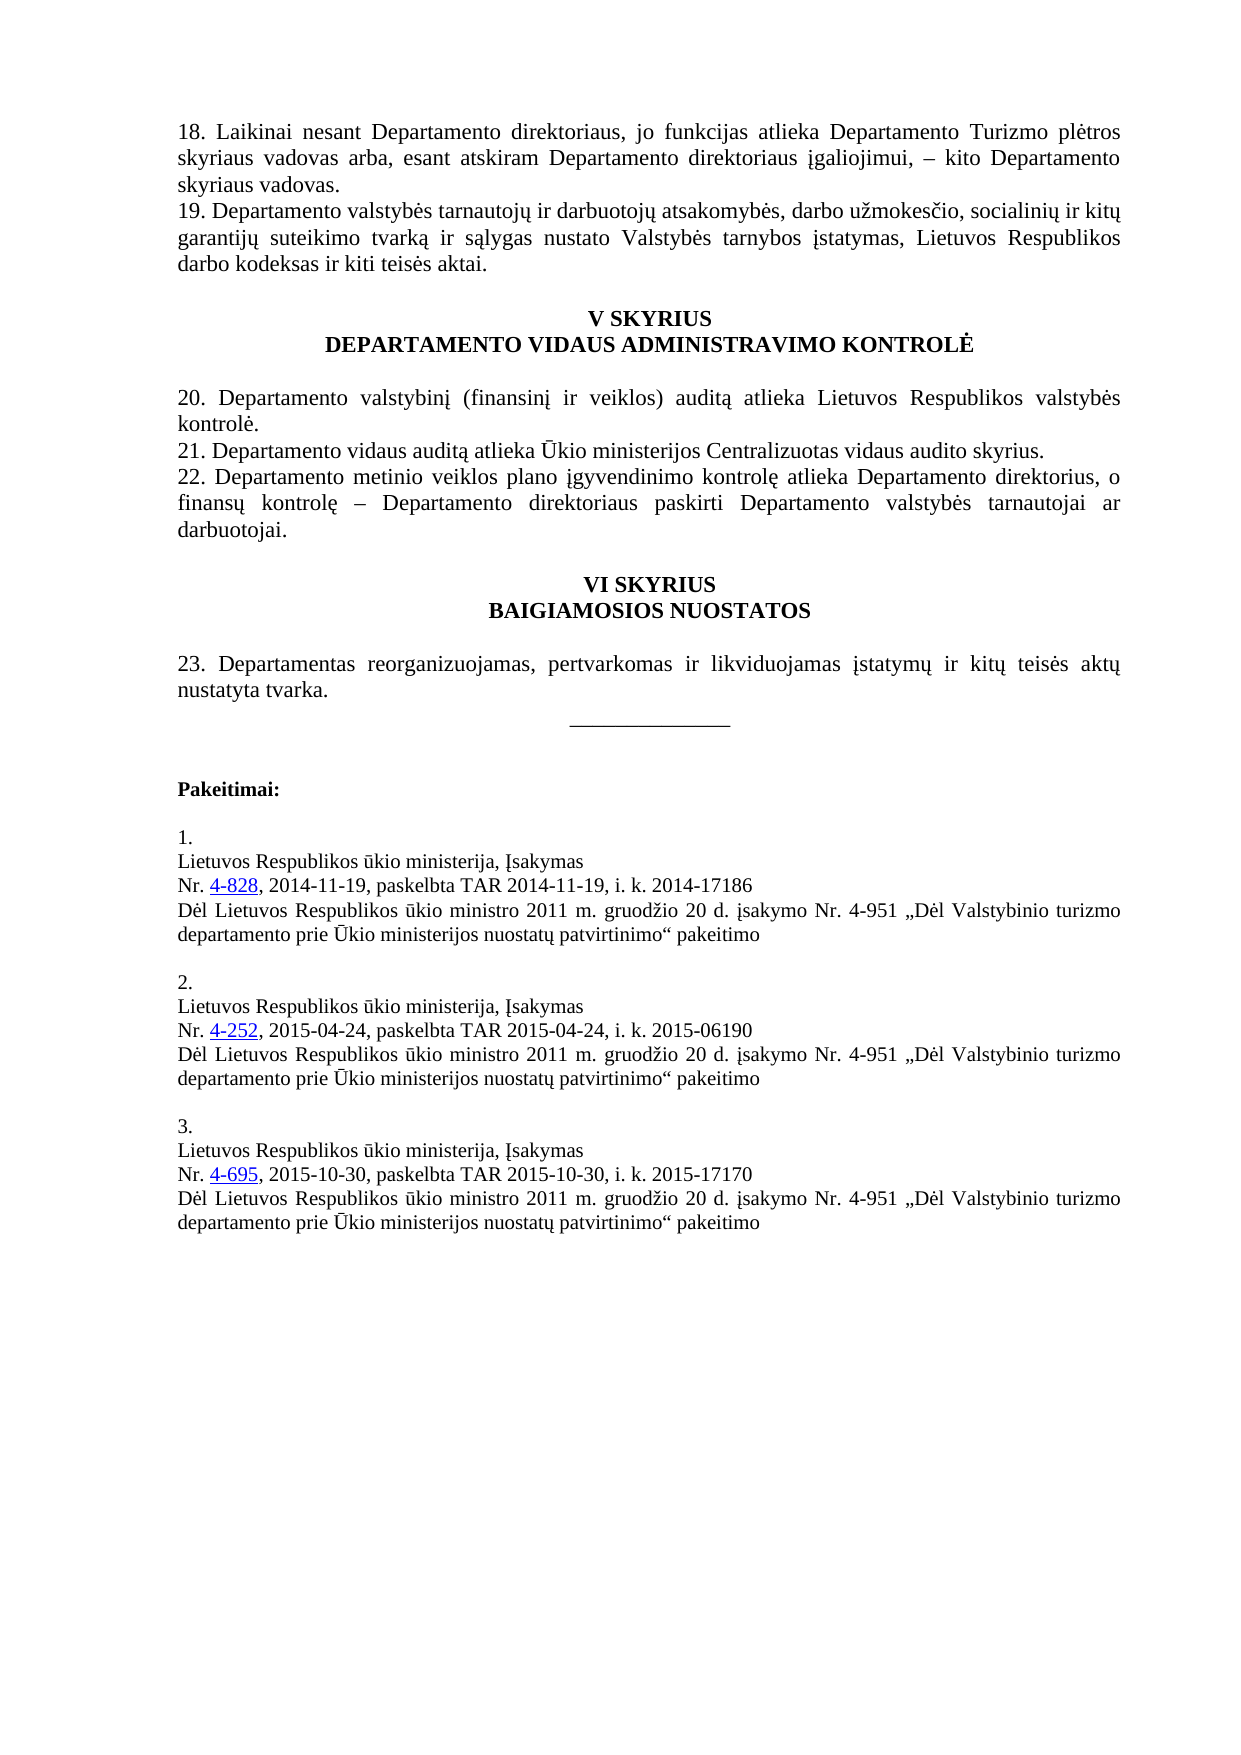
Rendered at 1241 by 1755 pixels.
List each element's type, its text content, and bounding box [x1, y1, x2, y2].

text 23. Departamentas reorganizuojamas, pertvarkomas ir likviduojamas įstatymų ir kitų teisės aktų nustatyta tvarka. [177, 650, 1122, 703]
text ______________ [177, 703, 1122, 729]
text 19. Departamento valstybės tarnautojų ir darbuotojų atsakomybės, darbo užmokesčio, socialinių ir kitų garantijų suteikimo tvarką ir sąlygas nustato Valstybės tarnybos įstatymas, Lietuvos Respublikos darbo kodeksas ir kiti teisės aktai. [177, 197, 1122, 276]
text 3. [177, 1114, 1122, 1138]
text Dėl Lietuvos Respublikos ūkio ministro 2011 m. gruodžio 20 d. įsakymo Nr. 4-951 „Dėl Valstybinio turizmo departamento prie Ūkio ministerijos nuostatų patvirtinimo“ pakeitimo [177, 1186, 1122, 1234]
text 2. [177, 970, 1122, 994]
text 18. Laikinai nesant Departamento direktoriaus, jo funkcijas atlieka Departamento Turizmo plėtros skyriaus vadovas arba, esant atskiram Departamento direktoriaus įgaliojimui, – kito Departamento skyriaus vadovas. [177, 118, 1122, 197]
text Dėl Lietuvos Respublikos ūkio ministro 2011 m. gruodžio 20 d. įsakymo Nr. 4-951 „Dėl Valstybinio turizmo departamento prie Ūkio ministerijos nuostatų patvirtinimo“ pakeitimo [177, 897, 1122, 946]
text VI SKYRIUS [177, 571, 1122, 597]
text 1. [177, 825, 1122, 849]
text BAIGIAMOSIOS NUOSTATOS [177, 597, 1122, 624]
text Nr. 4-695, 2015-10-30, paskelbta TAR 2015-10-30, i. k. 2015-17170 [177, 1162, 1122, 1186]
text Dėl Lietuvos Respublikos ūkio ministro 2011 m. gruodžio 20 d. įsakymo Nr. 4-951 „Dėl Valstybinio turizmo departamento prie Ūkio ministerijos nuostatų patvirtinimo“ pakeitimo [177, 1042, 1122, 1090]
text 21. Departamento vidaus auditą atlieka Ūkio ministerijos Centralizuotas vidaus audito skyrius. [177, 437, 1122, 463]
text Nr. 4-828, 2014-11-19, paskelbta TAR 2014-11-19, i. k. 2014-17186 [177, 873, 1122, 897]
text Lietuvos Respublikos ūkio ministerija, Įsakymas [177, 849, 1122, 873]
text V SKYRIUS [177, 305, 1122, 331]
text Nr. 4-252, 2015-04-24, paskelbta TAR 2015-04-24, i. k. 2015-06190 [177, 1018, 1122, 1042]
text Lietuvos Respublikos ūkio ministerija, Įsakymas [177, 994, 1122, 1018]
text 20. Departamento valstybinį (finansinį ir veiklos) auditą atlieka Lietuvos Respublikos valstybės kontrolė. [177, 384, 1122, 437]
text Pakeitimai: [177, 777, 1122, 801]
text 22. Departamento metinio veiklos plano įgyvendinimo kontrolę atlieka Departamento direktorius, o finansų kontrolę – Departamento direktoriaus paskirti Departamento valstybės tarnautojai ar darbuotojai. [177, 463, 1122, 542]
text DEPARTAMENTO VIDAUS ADMINISTRAVIMO KONTROLĖ [177, 331, 1122, 358]
text Lietuvos Respublikos ūkio ministerija, Įsakymas [177, 1138, 1122, 1162]
